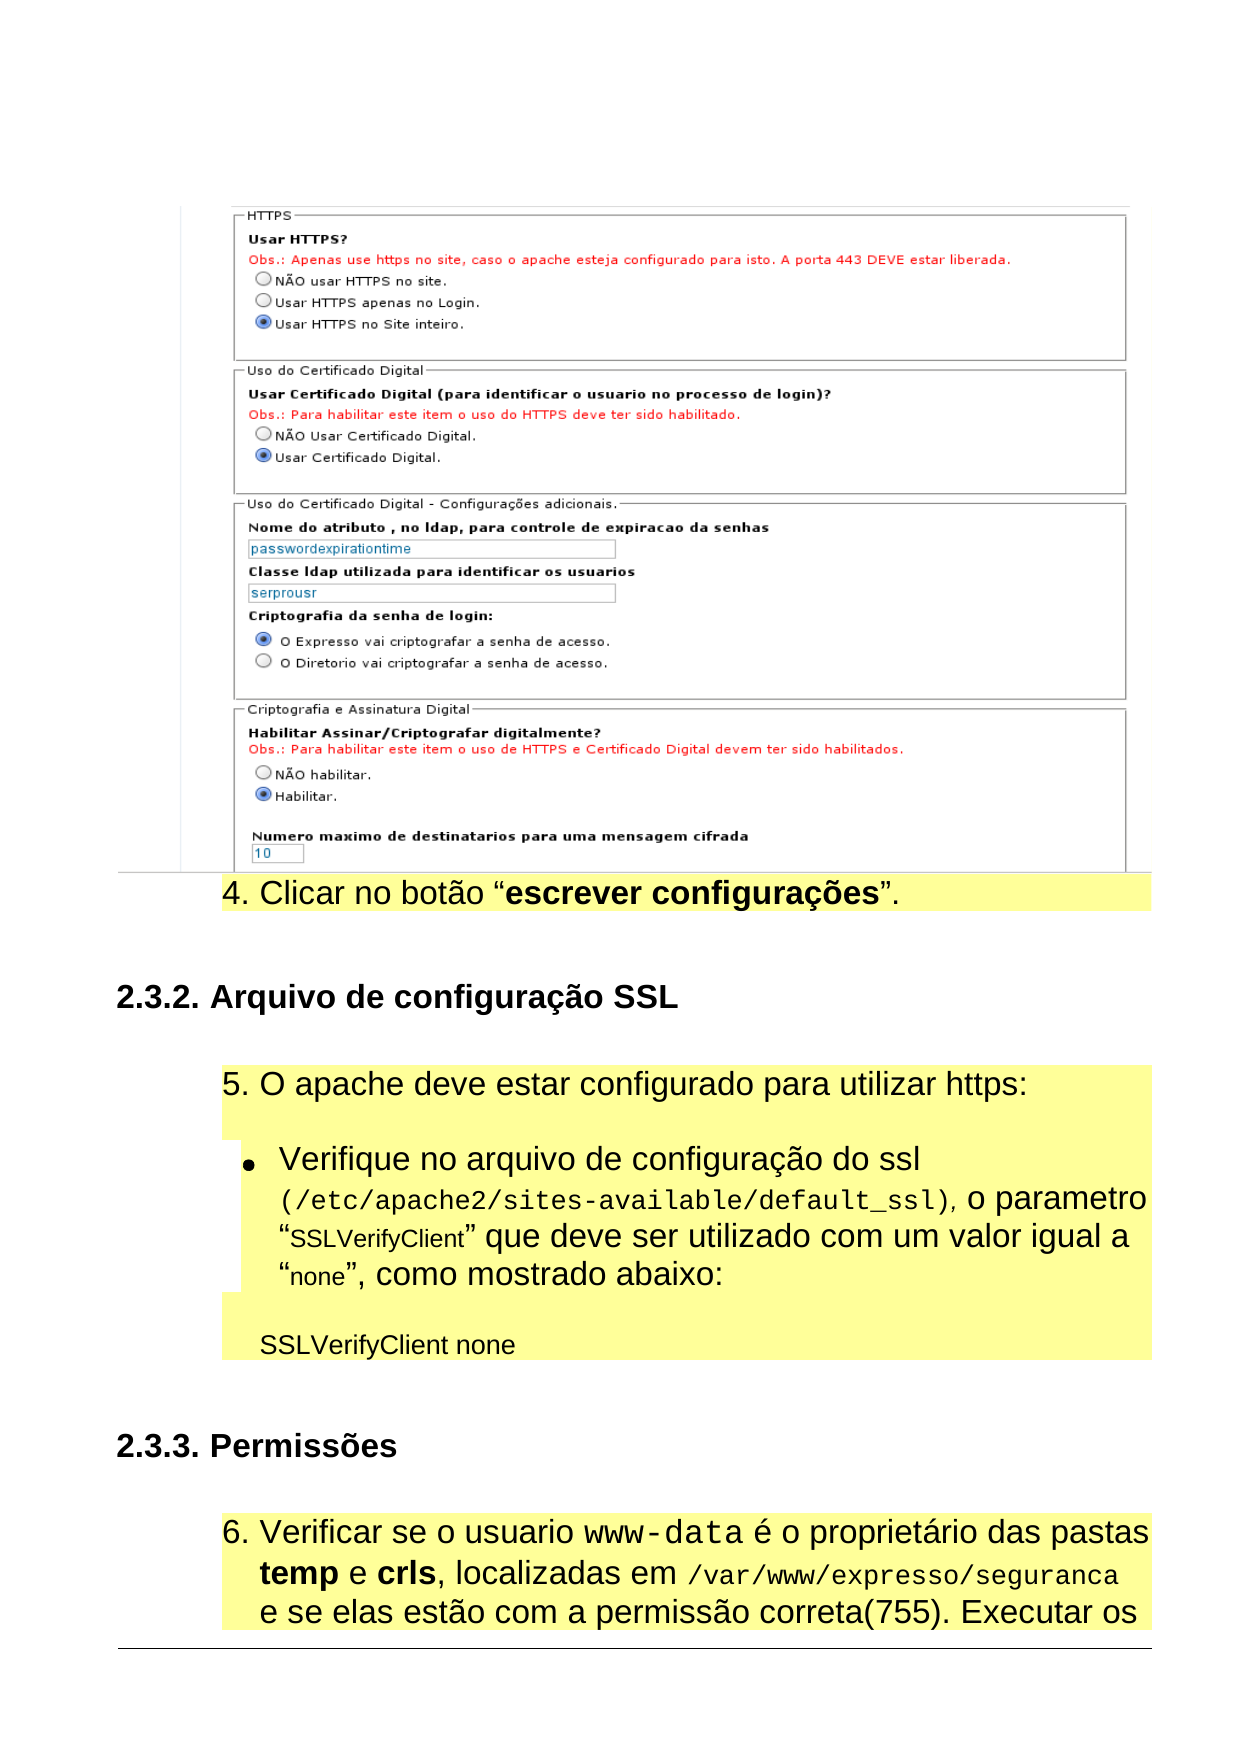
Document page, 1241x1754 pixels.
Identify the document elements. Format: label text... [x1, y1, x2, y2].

list O apache deve estar configurado para utilizar https: [222, 1065, 1152, 1103]
subtitle Arquivo de configuração SSL [116, 978, 1152, 1016]
picture [118, 206, 1152, 874]
subtitle Permissões [116, 1427, 1152, 1464]
list Clicar no botão “escrever configurações”. [222, 874, 1152, 911]
list Verifique no arquivo de configuração do ssl (/etc/apache2/sites-available/default_ssl), o parametro “SSLVerifyClient” que deve ser utilizado com um valor igual a “none”, como mostrado abaixo: [241, 1140, 1152, 1292]
list Verificar se o usuario www-data é o proprietário das pastas temp e crls, localizadas em /var/www/expresso/seguranca e se elas estão com a permissão correta(755). Executar os [222, 1513, 1152, 1630]
list SSLVerifyClient none [222, 1330, 1152, 1360]
